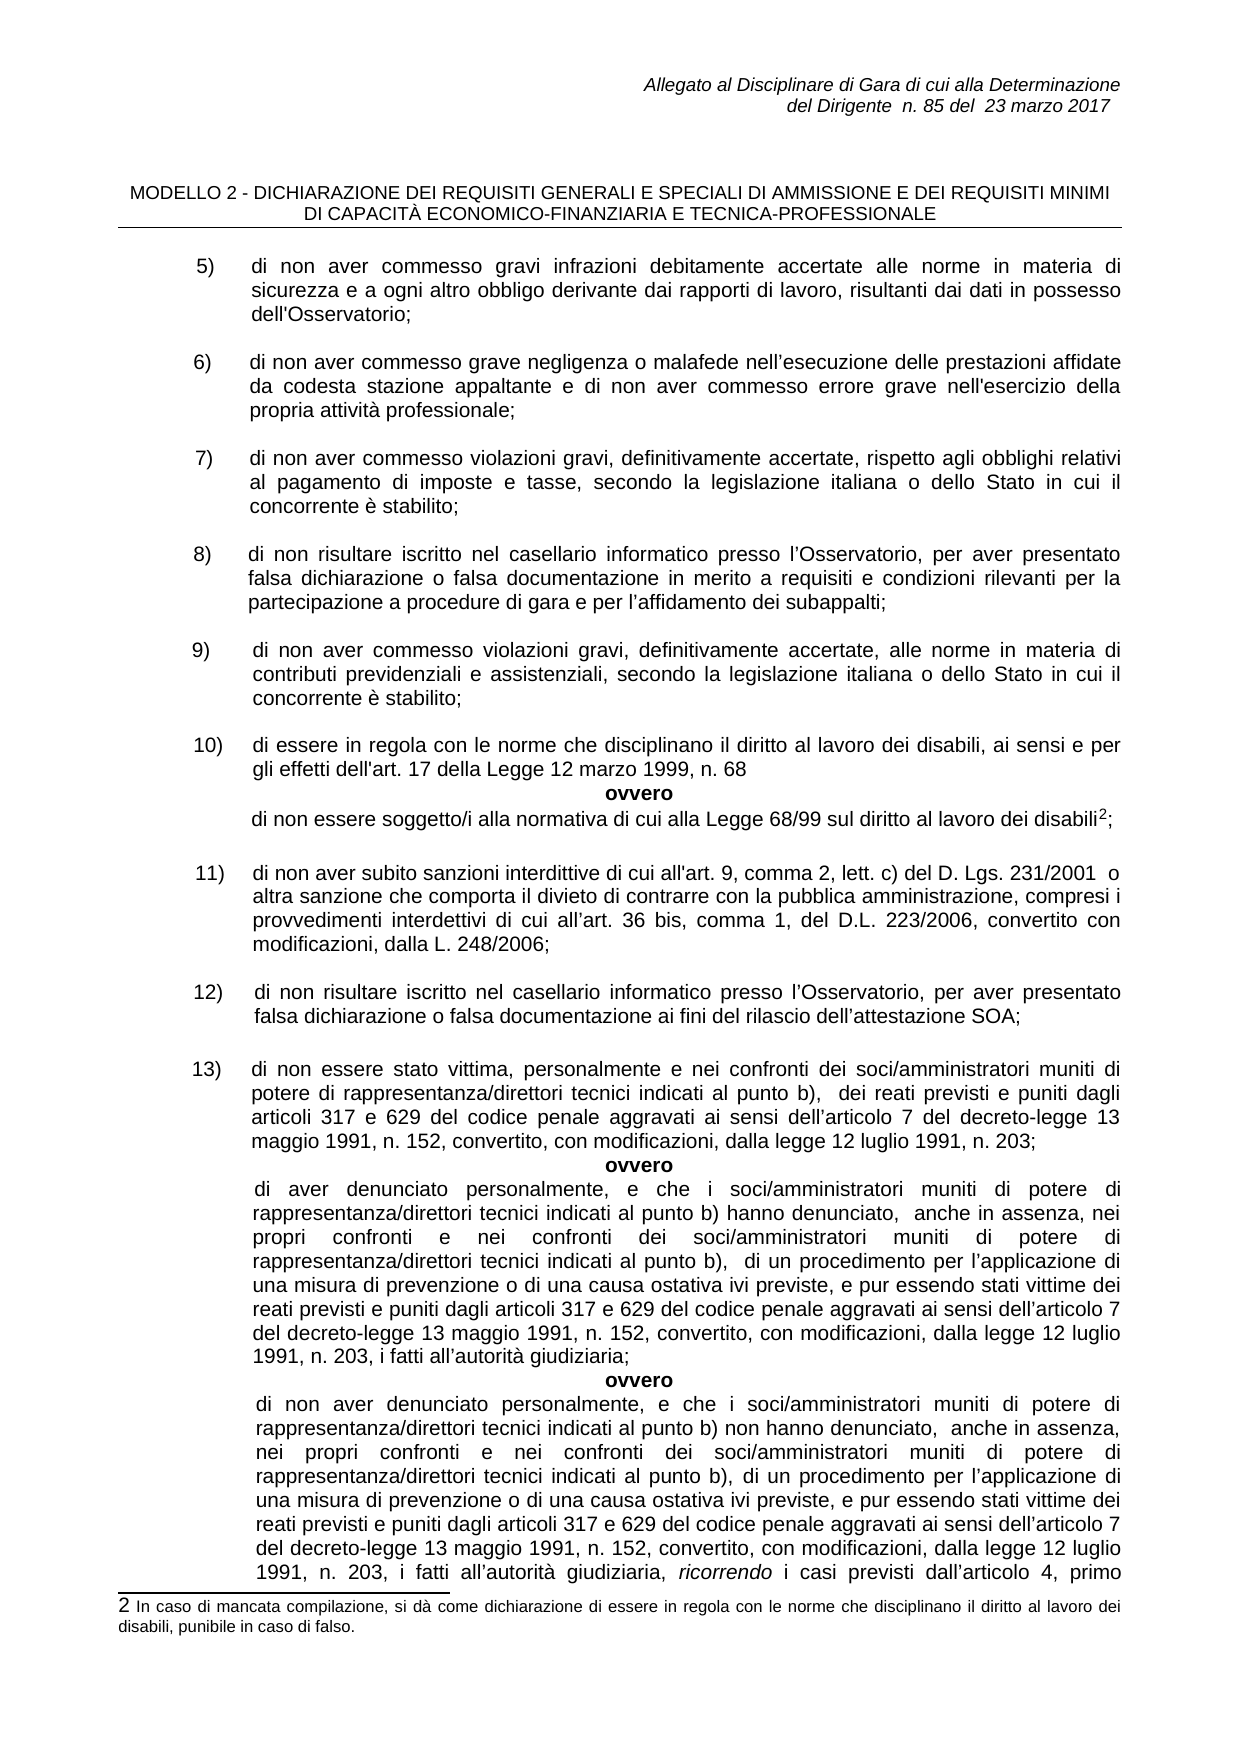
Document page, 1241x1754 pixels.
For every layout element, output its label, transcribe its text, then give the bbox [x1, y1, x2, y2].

text di non essere soggetto/i alla normativa di cui alla Legge 68/99 sul diritto al lavoro dei disabili; [192, 805, 1122, 832]
list di non risultare iscritto nel casellario informatico presso l’Osservatorio, per aver presentato falsa dichiarazione o falsa documentazione in merito a requisiti e condizioni rilevanti per la partecipazione a procedure di gara e per l’affidamento dei subappalti; [193, 542, 1122, 613]
text ovvero [156, 1153, 1122, 1177]
list di non aver commesso violazioni gravi, definitivamente accertate, rispetto agli obblighi relativi al pagamento di imposte e tasse, secondo la legislazione italiana o dello Stato in cui il concorrente è stabilito; [195, 446, 1122, 518]
list di non risultare iscritto nel casellario informatico presso l’Osservatorio, per aver presentato falsa dichiarazione o falsa documentazione ai fini del rilascio dell’attestazione SOA; [193, 980, 1122, 1028]
text ovvero [156, 1368, 1122, 1392]
text di aver denunciato personalmente, e che i soci/amministratori muniti di potere di rappresentanza/direttori tecnici indicati al punto b) hanno denunciato, anche in assenza, nei propri confronti e nei confronti dei soci/amministratori muniti di potere di rappresentanza/direttori tecnici indicati al punto b), di un procedimento per l’applicazione di una misura di prevenzione o di una causa ostativa ivi previste, e pur essendo stati vittime dei reati previsti e puniti dagli articoli 317 e 629 del codice penale aggravati ai sensi dell’articolo 7 del decreto-legge 13 maggio 1991, n. 152, convertito, con modificazioni, dalla legge 12 luglio 1991, n. 203, i fatti all’autorità giudiziaria; [252, 1177, 1122, 1368]
list di non aver commesso violazioni gravi, definitivamente accertate, alle norme in materia di contributi previdenziali e assistenziali, secondo la legislazione italiana o dello Stato in cui il concorrente è stabilito; [192, 637, 1122, 709]
list di non aver commesso gravi infrazioni debitamente accertate alle norme in materia di sicurezza e a ogni altro obbligo derivante dai rapporti di lavoro, risultanti dai dati in possesso dell'Osservatorio; [196, 254, 1122, 326]
list di non aver commesso grave negligenza o malafede nell’esecuzione delle prestazioni affidate da codesta stazione appaltante e di non aver commesso errore grave nell'esercizio della propria attività professionale; [193, 350, 1122, 422]
list di essere in regola con le norme che disciplinano il diritto al lavoro dei disabili, ai sensi e per gli effetti dell'art. 17 della Legge 12 marzo 1999, n. 68 [193, 733, 1122, 781]
list di non essere stato vittima, personalmente e nei confronti dei soci/amministratori muniti di potere di rappresentanza/direttori tecnici indicati al punto b), dei reati previsti e puniti dagli articoli 317 e 629 del codice penale aggravati ai sensi dell’articolo 7 del decreto-legge 13 maggio 1991, n. 152, convertito, con modificazioni, dalla legge 12 luglio 1991, n. 203; [192, 1057, 1122, 1153]
text di non aver denunciato personalmente, e che i soci/amministratori muniti di potere di rappresentanza/direttori tecnici indicati al punto b) non hanno denunciato, anche in assenza, nei propri confronti e nei confronti dei soci/amministratori muniti di potere di rappresentanza/direttori tecnici indicati al punto b), di un procedimento per l’applicazione di una misura di prevenzione o di una causa ostativa ivi previste, e pur essendo stati vittime dei reati previsti e puniti dagli articoli 317 e 629 del codice penale aggravati ai sensi dell’articolo 7 del decreto-legge 13 maggio 1991, n. 152, convertito, con modificazioni, dalla legge 12 luglio 1991, n. 203, i fatti all’autorità giudiziaria, ricorrendo i casi previsti dall’articolo 4, primo [256, 1392, 1122, 1584]
text In caso di mancata compilazione, si dà come dichiarazione di essere in regola con le norme che disciplinano il diritto al lavoro dei disabili, punibile in caso di falso. [118, 1593, 1122, 1636]
text ovvero [156, 781, 1122, 805]
list di non aver subito sanzioni interdittive di cui all'art. 9, comma 2, lett. c) del D. Lgs. 231/2001 o altra sanzione che comporta il divieto di contrarre con la pubblica amministrazione, compresi i provvedimenti interdettivi di cui all’art. 36 bis, comma 1, del D.L. 223/2006, convertito con modificazioni, dalla L. 248/2006; [195, 860, 1122, 956]
